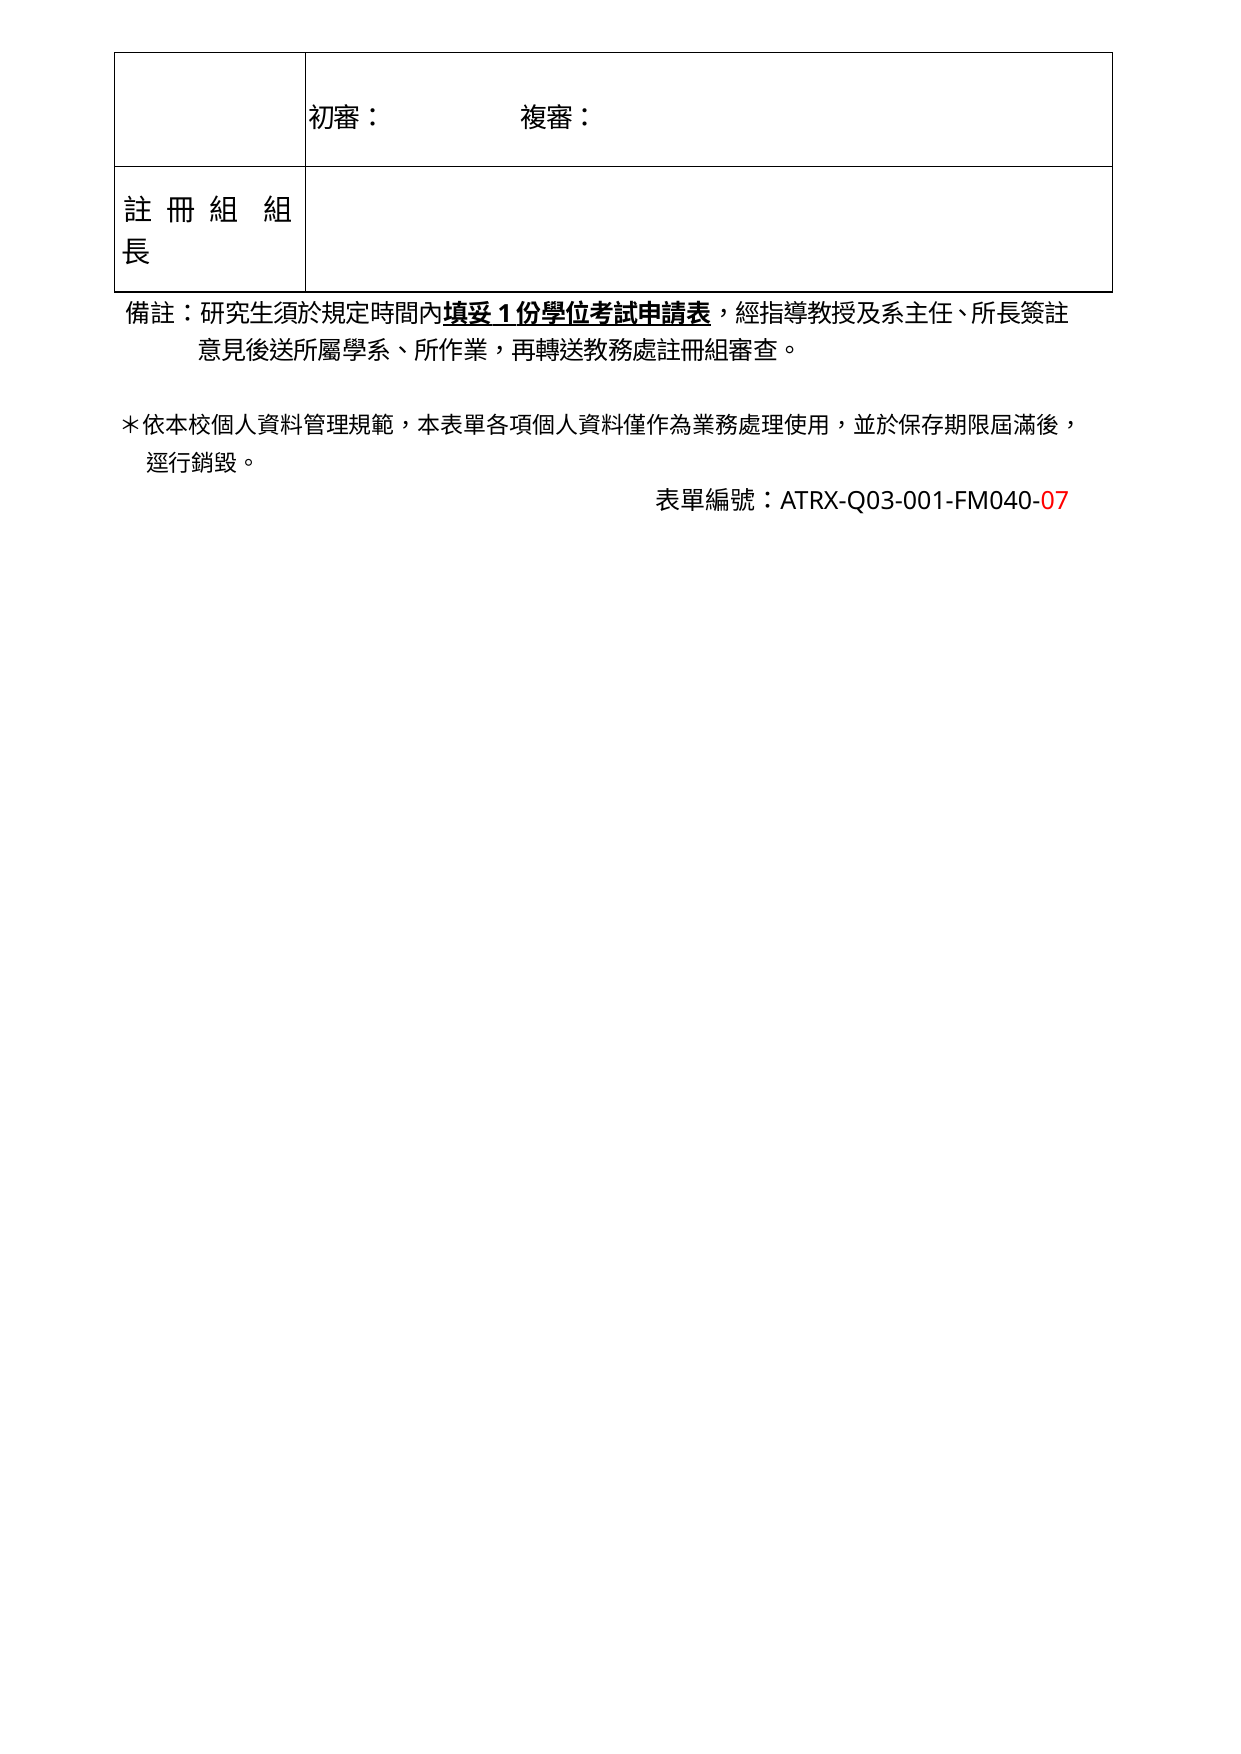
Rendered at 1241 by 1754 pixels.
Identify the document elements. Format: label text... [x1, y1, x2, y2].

text ＊依本校個人資料管理規範，本表單各項個人資料僅作為業務處理使用，並於保存期限屆滿後，逕行銷毀。 [119, 405, 1069, 480]
text 表單編號：ATRX-Q03-001-FM040-07 [119, 480, 1069, 517]
table_cell 必修科目修畢、畢業學分修足，博士班研究生且資格考核通過。 尚有必修科目 學分修習中，俟及格後始得進行考試。 尚有畢業學分 學分修習中，俟及格後始得進行考試。 未通過英語能力檢定門檻。 其他： 初審： 複審： [306, 53, 1112, 166]
table_cell 註 冊 組 組長 [115, 167, 305, 291]
table_cell [306, 167, 1112, 291]
text 備註：研究生須於規定時間內填妥1份學位考試申請表，經指導教授及系主任、所長簽註意見後送所屬學系、所作業，再轉送教務處註冊組審查。 [126, 293, 1069, 367]
table_cell [115, 53, 305, 166]
